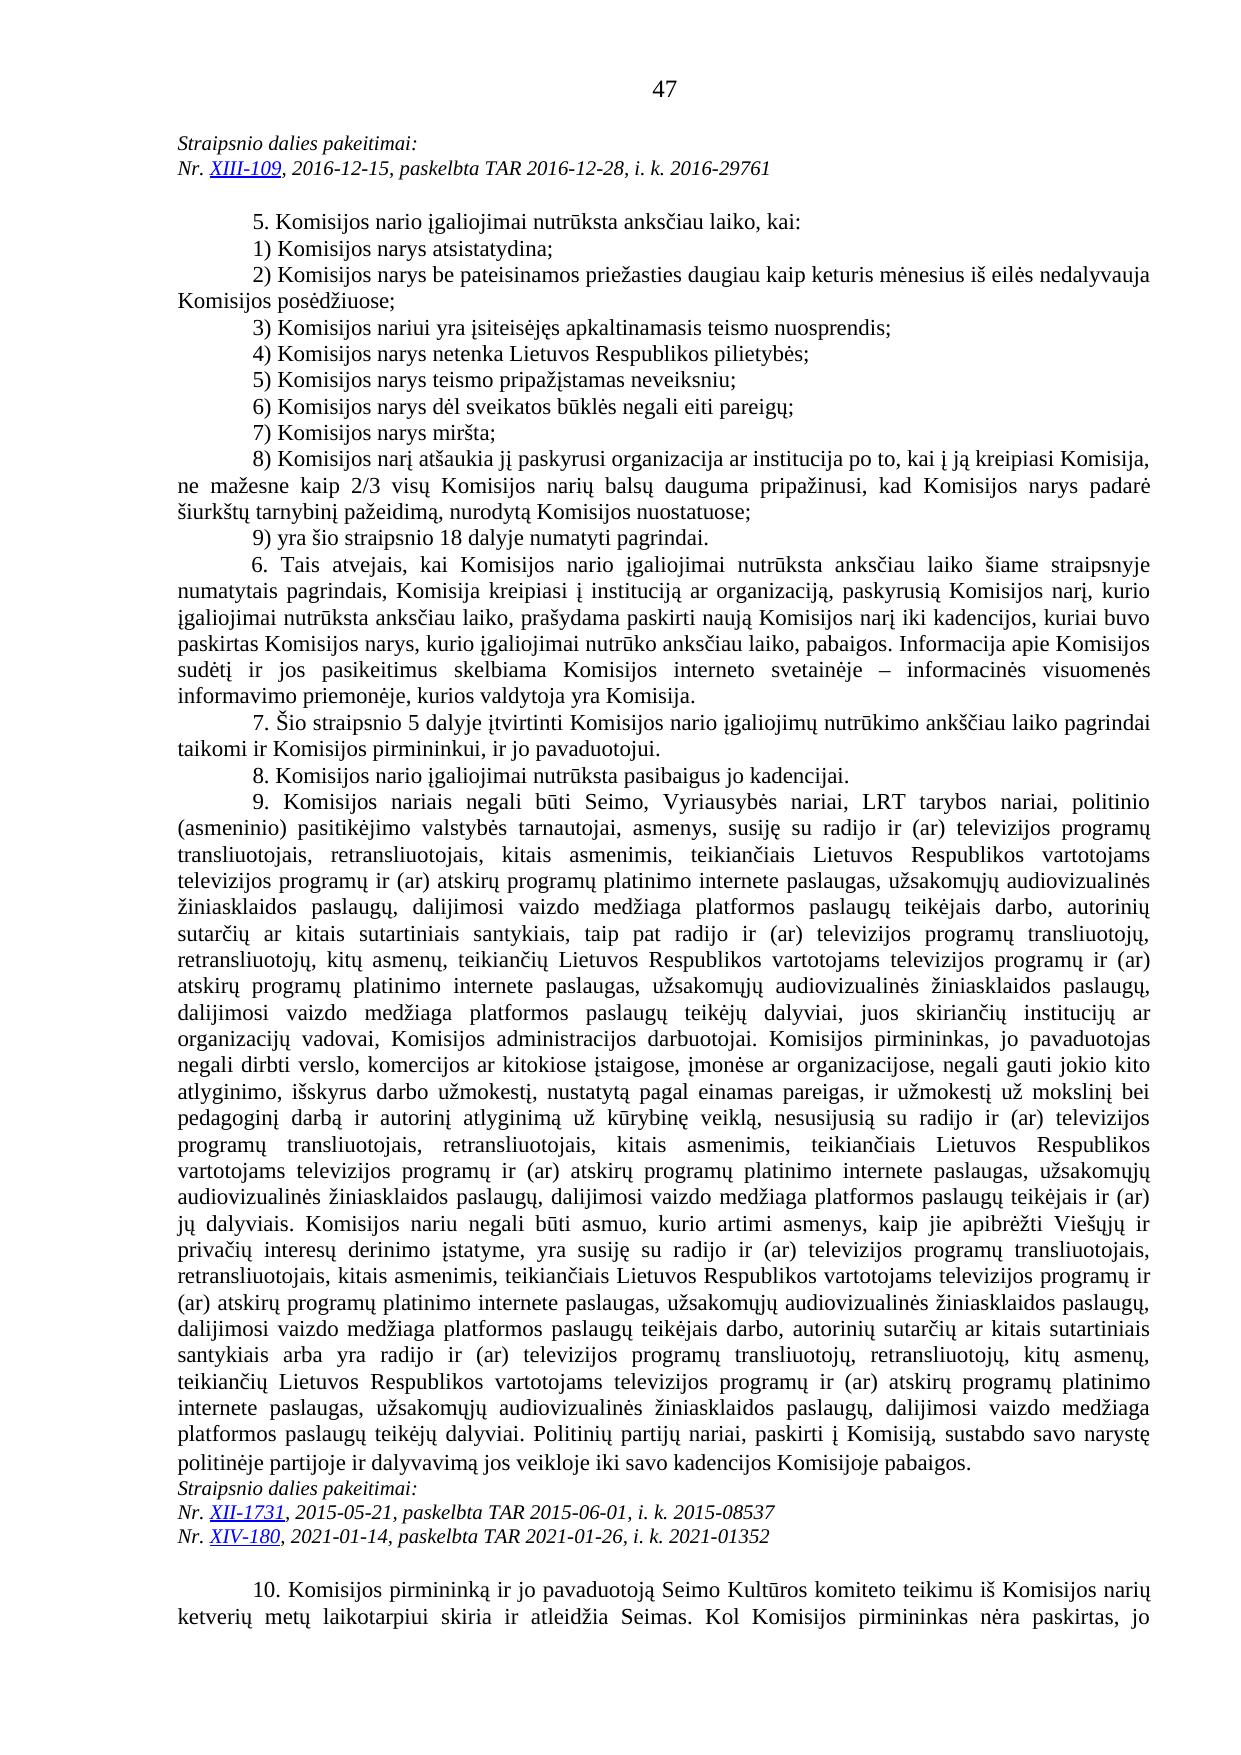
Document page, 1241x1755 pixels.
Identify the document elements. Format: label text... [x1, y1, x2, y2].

text Nr. XIII-109, 2016-12-15, paskelbta TAR 2016-12-28, i. k. 2016-29761 [177, 155, 1152, 179]
text 8) Komisijos narį atšaukia jį paskyrusi organizacija ar institucija po to, kai į ją kreipiasi Komisija, ne mažesne kaip 2/3 visų Komisijos narių balsų dauguma pripažinusi, kad Komisijos narys padarė šiurkštų tarnybinį pažeidimą, nurodytą Komisijos nuostatuose; [177, 445, 1152, 524]
text 10. Komisijos pirmininką ir jo pavaduotoją Seimo Kultūros komiteto teikimu iš Komisijos narių ketverių metų laikotarpiui skiria ir atleidžia Seimas. Kol Komisijos pirmininkas nėra paskirtas, jo [177, 1577, 1152, 1629]
text 8. Komisijos nario įgaliojimai nutrūksta pasibaigus jo kadencijai. [177, 762, 1152, 788]
text 5) Komisijos narys teismo pripažįstamas neveiksniu; [177, 366, 1152, 393]
text 6) Komisijos narys dėl sveikatos būklės negali eiti pareigų; [177, 393, 1152, 419]
text 9) yra šio straipsnio 18 dalyje numatyti pagrindai. [177, 524, 1152, 551]
text 7. Šio straipsnio 5 dalyje įtvirtinti Komisijos nario įgaliojimų nutrūkimo ankščiau laiko pagrindai taikomi ir Komisijos pirmininkui, ir jo pavaduotojui. [177, 709, 1152, 762]
text 2) Komisijos narys be pateisinamos priežasties daugiau kaip keturis mėnesius iš eilės nedalyvauja Komisijos posėdžiuose; [177, 261, 1152, 314]
text 1) Komisijos narys atsistatydina; [177, 234, 1152, 261]
text 4) Komisijos narys netenka Lietuvos Respublikos pilietybės; [177, 340, 1152, 366]
text 6. Tais atvejais, kai Komisijos nario įgaliojimai nutrūksta anksčiau laiko šiame straipsnyje numatytais pagrindais, Komisija kreipiasi į instituciją ar organizaciją, paskyrusią Komisijos narį, kurio įgaliojimai nutrūksta anksčiau laiko, prašydama paskirti naują Komisijos narį iki kadencijos, kuriai buvo paskirtas Komisijos narys, kurio įgaliojimai nutrūko anksčiau laiko, pabaigos. Informacija apie Komisijos sudėtį ir jos pasikeitimus skelbiama Komisijos interneto svetainėje – informacinės visuomenės informavimo priemonėje, kurios valdytoja yra Komisija. [177, 551, 1152, 709]
text 5. Komisijos nario įgaliojimai nutrūksta anksčiau laiko, kai: [177, 208, 1152, 234]
text Straipsnio dalies pakeitimai: [177, 131, 1152, 155]
text 9. Komisijos nariais negali būti Seimo, Vyriausybės nariai, LRT tarybos nariai, politinio (asmeninio) pasitikėjimo valstybės tarnautojai, asmenys, susiję su radijo ir (ar) televizijos programų transliuotojais, retransliuotojais, kitais asmenimis, teikiančiais Lietuvos Respublikos vartotojams televizijos programų ir (ar) atskirų programų platinimo internete paslaugas, užsakomųjų audiovizualinės žiniasklaidos paslaugų, dalijimosi vaizdo medžiaga platformos paslaugų teikėjais darbo, autorinių sutarčių ar kitais sutartiniais santykiais, taip pat radijo ir (ar) televizijos programų transliuotojų, retransliuotojų, kitų asmenų, teikiančių Lietuvos Respublikos vartotojams televizijos programų ir (ar) atskirų programų platinimo internete paslaugas, užsakomųjų audiovizualinės žiniasklaidos paslaugų, dalijimosi vaizdo medžiaga platformos paslaugų teikėjų dalyviai, juos skiriančių institucijų ar organizacijų vadovai, Komisijos administracijos darbuotojai. Komisijos pirmininkas, jo pavaduotojas negali dirbti verslo, komercijos ar kitokiose įstaigose, įmonėse ar organizacijose, negali gauti jokio kito atlyginimo, išskyrus darbo užmokestį, nustatytą pagal einamas pareigas, ir užmokestį už mokslinį bei pedagoginį darbą ir autorinį atlyginimą už kūrybinę veiklą, nesusijusią su radijo ir (ar) televizijos programų transliuotojais, retransliuotojais, kitais asmenimis, teikiančiais Lietuvos Respublikos vartotojams televizijos programų ir (ar) atskirų programų platinimo internete paslaugas, užsakomųjų audiovizualinės žiniasklaidos paslaugų, dalijimosi vaizdo medžiaga platformos paslaugų teikėjais ir (ar) jų dalyviais. Komisijos nariu negali būti asmuo, kurio artimi asmenys, kaip jie apibrėžti Viešųjų ir privačių interesų derinimo įstatyme, yra susiję su radijo ir (ar) televizijos programų transliuotojais, retransliuotojais, kitais asmenimis, teikiančiais Lietuvos Respublikos vartotojams televizijos programų ir (ar) atskirų programų platinimo internete paslaugas, užsakomųjų audiovizualinės žiniasklaidos paslaugų, dalijimosi vaizdo medžiaga platformos paslaugų teikėjais darbo, autorinių sutarčių ar kitais sutartiniais santykiais arba yra radijo ir (ar) televizijos programų transliuotojų, retransliuotojų, kitų asmenų, teikiančių Lietuvos Respublikos vartotojams televizijos programų ir (ar) atskirų programų platinimo internete paslaugas, užsakomųjų audiovizualinės žiniasklaidos paslaugų, dalijimosi vaizdo medžiaga platformos paslaugų teikėjų dalyviai. Politinių partijų nariai, paskirti į Komisiją, sustabdo savo narystę politinėje partijoje ir dalyvavimą jos veikloje iki savo kadencijos Komisijoje pabaigos. [177, 788, 1152, 1476]
text Nr. XIV-180, 2021-01-14, paskelbta TAR 2021-01-26, i. k. 2021-01352 [177, 1524, 1152, 1548]
text 3) Komisijos nariui yra įsiteisėjęs apkaltinamasis teismo nuosprendis; [177, 314, 1152, 340]
text Straipsnio dalies pakeitimai: [177, 1476, 1152, 1500]
text Nr. XII-1731, 2015-05-21, paskelbta TAR 2015-06-01, i. k. 2015-08537 [177, 1500, 1152, 1524]
text 7) Komisijos narys miršta; [177, 419, 1152, 445]
